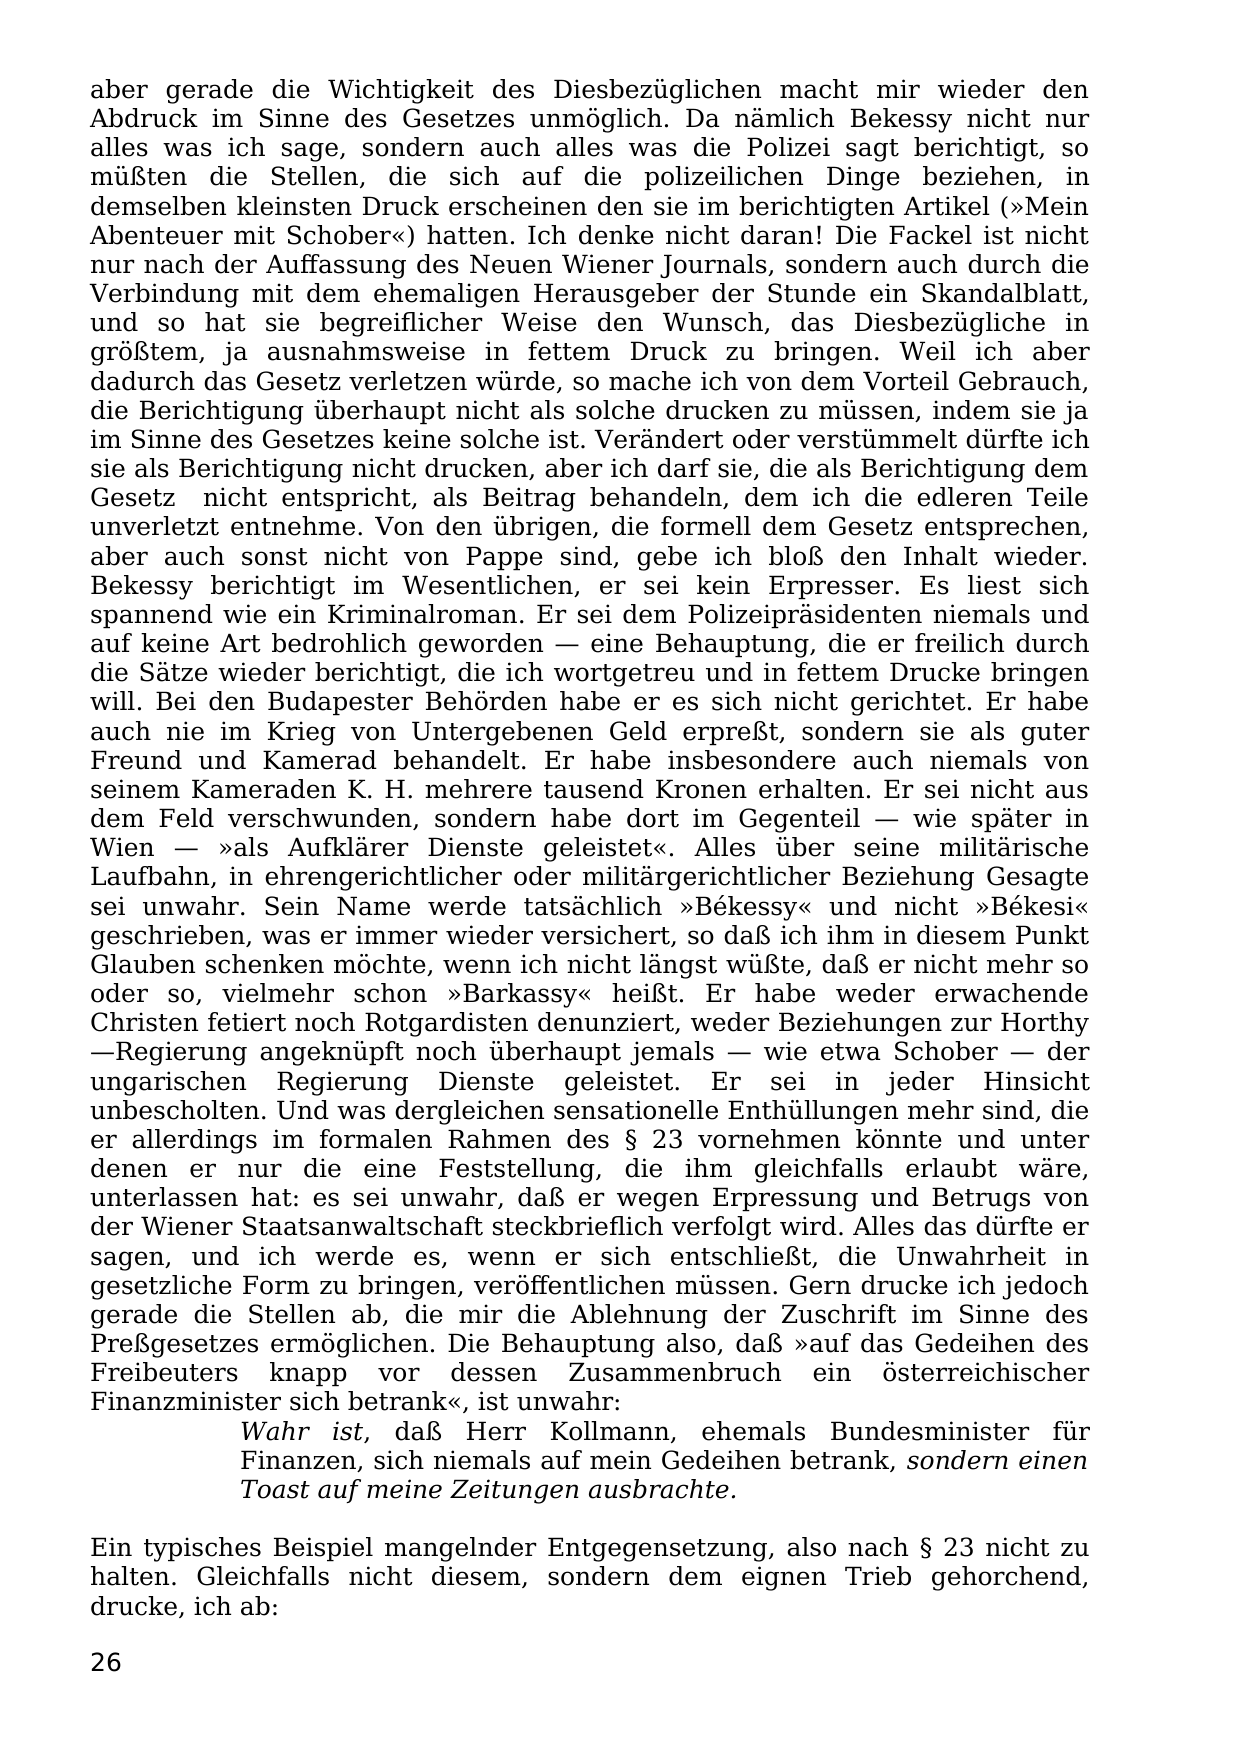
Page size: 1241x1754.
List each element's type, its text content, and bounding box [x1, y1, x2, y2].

text aber gerade die Wichtigkeit des Diesbezüglichen macht mir wieder den Abdruck im Sinne des Gesetzes unmöglich. Da nämlich Bekessy nicht nur alles was ich sage, sondern auch alles was die Polizei sagt berichtigt, so müßten die Stellen, die sich auf die polizeilichen Dinge beziehen, in demselben kleinsten Druck erscheinen den sie im berichtigten Artikel (»Mein Abenteuer mit Schober«) hatten. Ich denke nicht daran! Die Fackel ist nicht nur nach der Auffassung des Neuen Wiener Journals, sondern auch durch die Verbindung mit dem ehemaligen Herausgeber der Stunde ein Skandalblatt, und so hat sie begreiflicher Weise den Wunsch, das Diesbezügliche in größtem, ja ausnahmsweise in fettem Druck zu bringen. Weil ich aber dadurch das Gesetz verletzen würde, so mache ich von dem Vorteil Gebrauch, die Berichtigung überhaupt nicht als solche drucken zu müssen, indem sie ja im Sinne des Gesetzes keine solche ist. Verändert oder verstümmelt dürfte ich sie als Berichtigung nicht drucken, aber ich darf sie, die als Berichtigung dem Gesetz nicht entspricht, als Beitrag behandeln, dem ich die edleren Teile unverletzt entnehme. Von den übrigen, die formell dem Gesetz entsprechen, aber auch sonst nicht von Pappe sind, gebe ich bloß den Inhalt wieder. Bekessy berichtigt im Wesentlichen, er sei kein Erpresser. Es liest sich spannend wie ein Kriminalroman. Er sei dem Polizeipräsidenten niemals und auf keine Art bedrohlich geworden — eine Behauptung, die er freilich durch die Sätze wieder berichtigt, die ich wortgetreu und in fettem Drucke bringen will. Bei den Budapester Behörden habe er es sich nicht gerichtet. Er habe auch nie im Krieg von Untergebenen Geld erpreßt, sondern sie als guter Freund und Kamerad behandelt. Er habe insbesondere auch niemals von seinem Kameraden K. H. mehrere tausend Kronen erhalten. Er sei nicht aus dem Feld verschwunden, sondern habe dort im Gegenteil — wie später in Wien — »als Aufklärer Dienste geleistet«. Alles über seine militärische Laufbahn, in ehrengerichtlicher oder militärgerichtlicher Beziehung Gesagte sei unwahr. Sein Name werde tatsächlich »Békessy« und nicht »Békesi« geschrieben, was er immer wieder versichert, so daß ich ihm in diesem Punkt Glauben schenken möchte, wenn ich nicht längst wüßte, daß er nicht mehr so oder so, vielmehr schon »Barkassy« heißt. Er habe weder erwachende Christen fetiert noch Rotgardisten denunziert, weder Beziehungen zur Horthy—Regierung angeknüpft noch überhaupt jemals — wie etwa Schober — der ungarischen Regierung Dienste geleistet. Er sei in jeder Hinsicht unbescholten. Und was dergleichen sensationelle Enthüllungen mehr sind, die er allerdings im formalen Rahmen des § 23 vornehmen könnte und unter denen er nur die eine Feststellung, die ihm gleichfalls erlaubt wäre, unterlassen hat: es sei unwahr, daß er wegen Erpressung und Betrugs von der Wiener Staatsanwaltschaft steckbrieflich verfolgt wird. Alles das dürfte er sagen, und ich werde es, wenn er sich entschließt, die Unwahrheit in gesetzliche Form zu bringen, veröffentlichen müssen. Gern drucke ich jedoch gerade die Stellen ab, die mir die Ablehnung der Zuschrift im Sinne des Preßgesetzes ermöglichen. Die Behauptung also, daß »auf das Gedeihen des Freibeuters knapp vor dessen Zusammenbruch ein österreichischer Finanzminister sich betrank«, ist unwahr: [90, 75, 1091, 1417]
text Ein typisches Beispiel mangelnder Entgegensetzung, also nach § 23 nicht zu halten. Gleichfalls nicht diesem, sondern dem eignen Trieb gehorchend, drucke, ich ab: [90, 1533, 1091, 1621]
text Wahr ist, daß Herr Kollmann, ehemals Bundesminister für Finanzen, sich niemals auf mein Gedeihen betrank, sondern einen Toast auf meine Zeitungen ausbrachte. [240, 1417, 1091, 1504]
